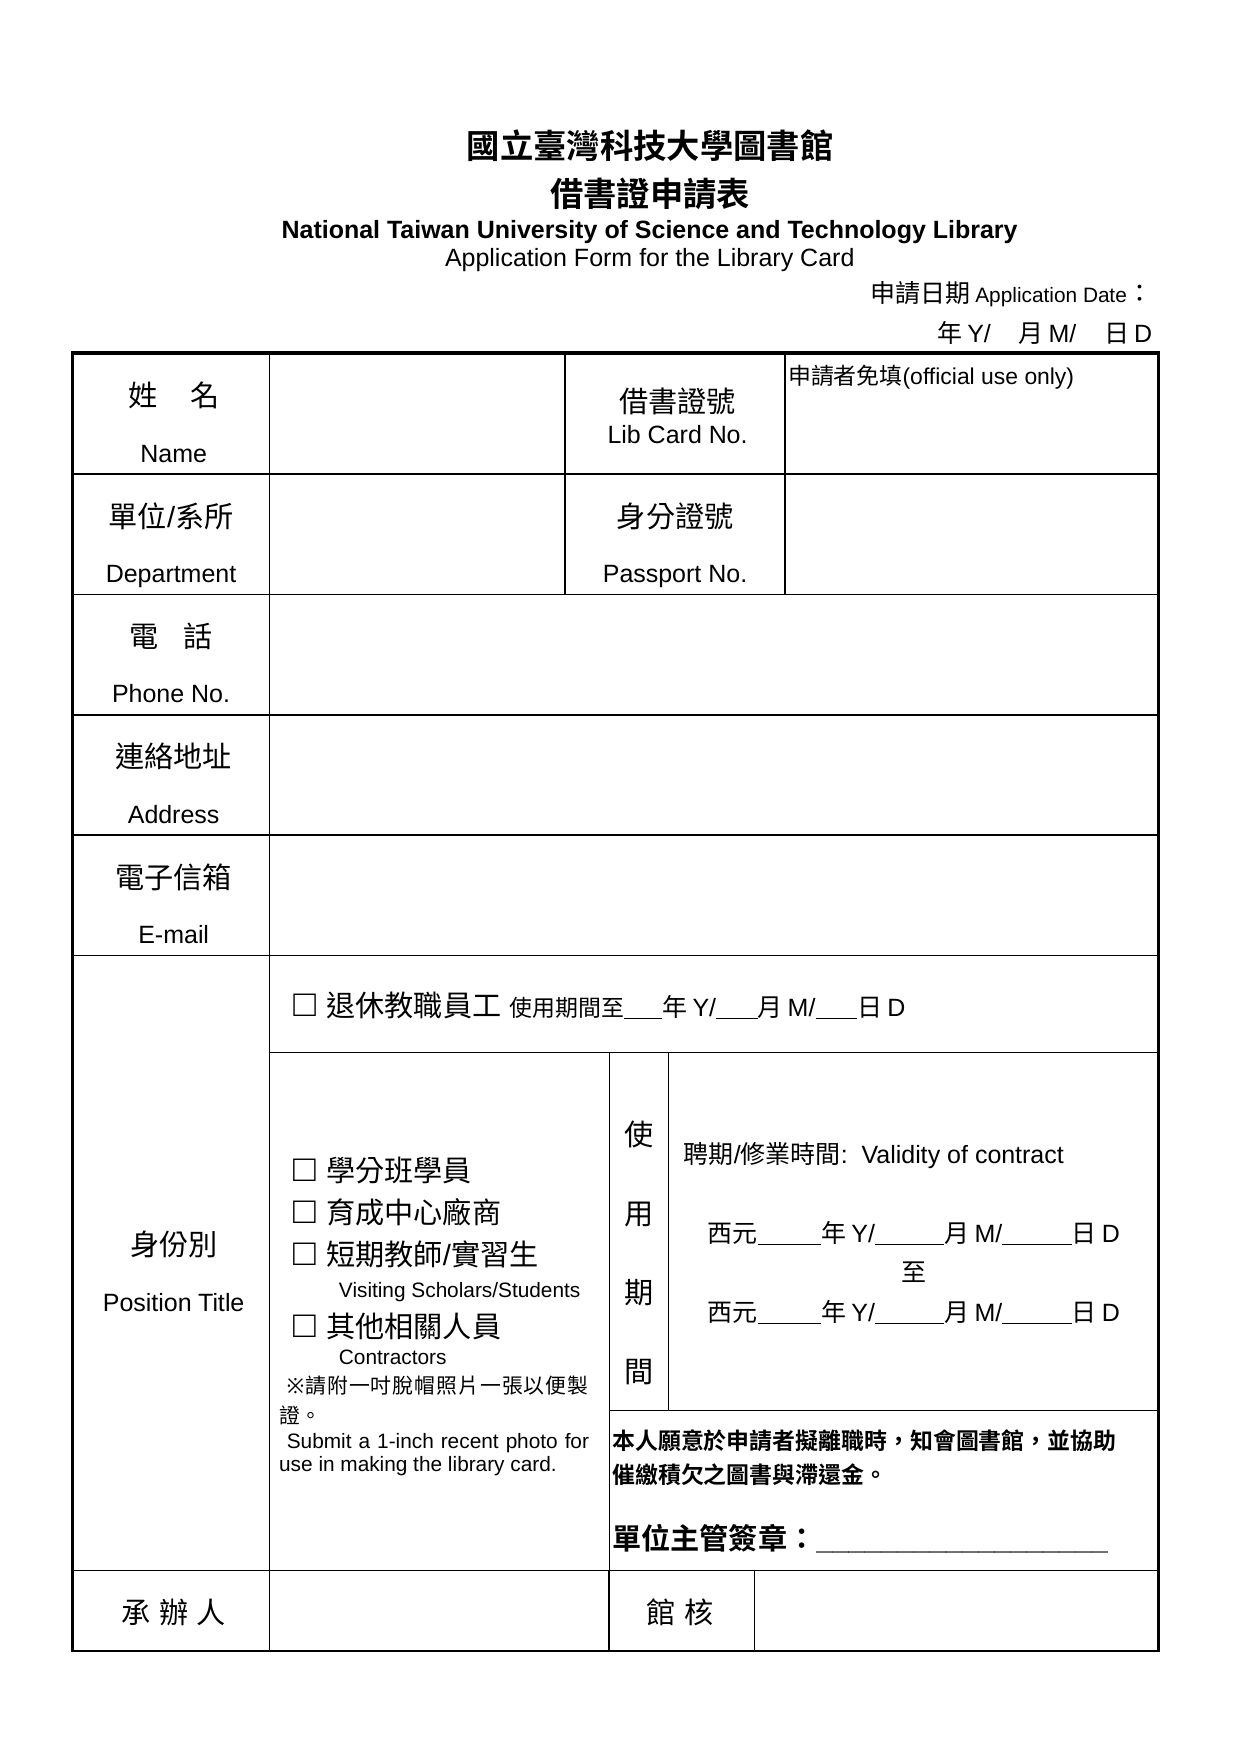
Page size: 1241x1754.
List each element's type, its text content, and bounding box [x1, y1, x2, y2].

table_cell 連絡地址 Address [74, 716, 269, 834]
table_cell [786, 475, 1157, 593]
text 國立臺灣科技大學圖書館 [148, 120, 1152, 168]
text 申請日期Application Date： [148, 272, 1152, 312]
table_cell □ 退休教職員工 使用期間至 年Y/ 月M/ 日D [270, 956, 1157, 1052]
table_cell 本人願意於申請者擬離職時，知會圖書館，並協助催繳積欠之圖書與滯還金。 單位主管簽章：__________________ [610, 1411, 1157, 1570]
table_header [270, 355, 564, 473]
table_cell 電 話 Phone No. [74, 595, 269, 714]
table_cell [270, 716, 1157, 834]
table_header 姓 名 Name [74, 355, 269, 473]
table_cell 使 用 期 間 [610, 1053, 668, 1409]
table_cell [270, 1571, 608, 1650]
table_cell 聘期/修業時間: Validity of contract 西元 年Y/ 月M/ 日D 至 西元 年Y/ 月M/ 日D [669, 1053, 1157, 1409]
table_cell 身分證號 Passport No. [566, 475, 784, 593]
table_cell [755, 1571, 1157, 1650]
table_cell □ 學分班學員 □ 育成中心廠商 □ 短期教師/實習生 Visiting Scholars/Students □ 其他相關人員 Contractors ※請附一吋脫帽照片一張以便製證。 Submit a 1-inch recent photo for use in making the library card. [270, 1053, 609, 1570]
table_cell 身份別 Position Title [74, 956, 269, 1570]
table_cell [270, 475, 564, 593]
text National Taiwan University of Science and Technology Library [148, 216, 1152, 244]
table_header 申請者免填(official use only) [786, 355, 1157, 473]
table_cell 承 辦 人 [74, 1571, 269, 1650]
text 借書證申請表 [148, 168, 1152, 216]
table_header 借書證號 Lib Card No. [566, 355, 784, 473]
table_cell 單位/系所 Department [74, 475, 269, 593]
table_cell 電子信箱 E-mail [74, 836, 269, 954]
table_cell [270, 836, 1157, 954]
table_cell 館 核 [610, 1571, 754, 1650]
text Application Form for the Library Card [148, 244, 1152, 272]
table_cell [270, 595, 1157, 714]
text 年Y/ 月M/ 日D [148, 312, 1152, 351]
